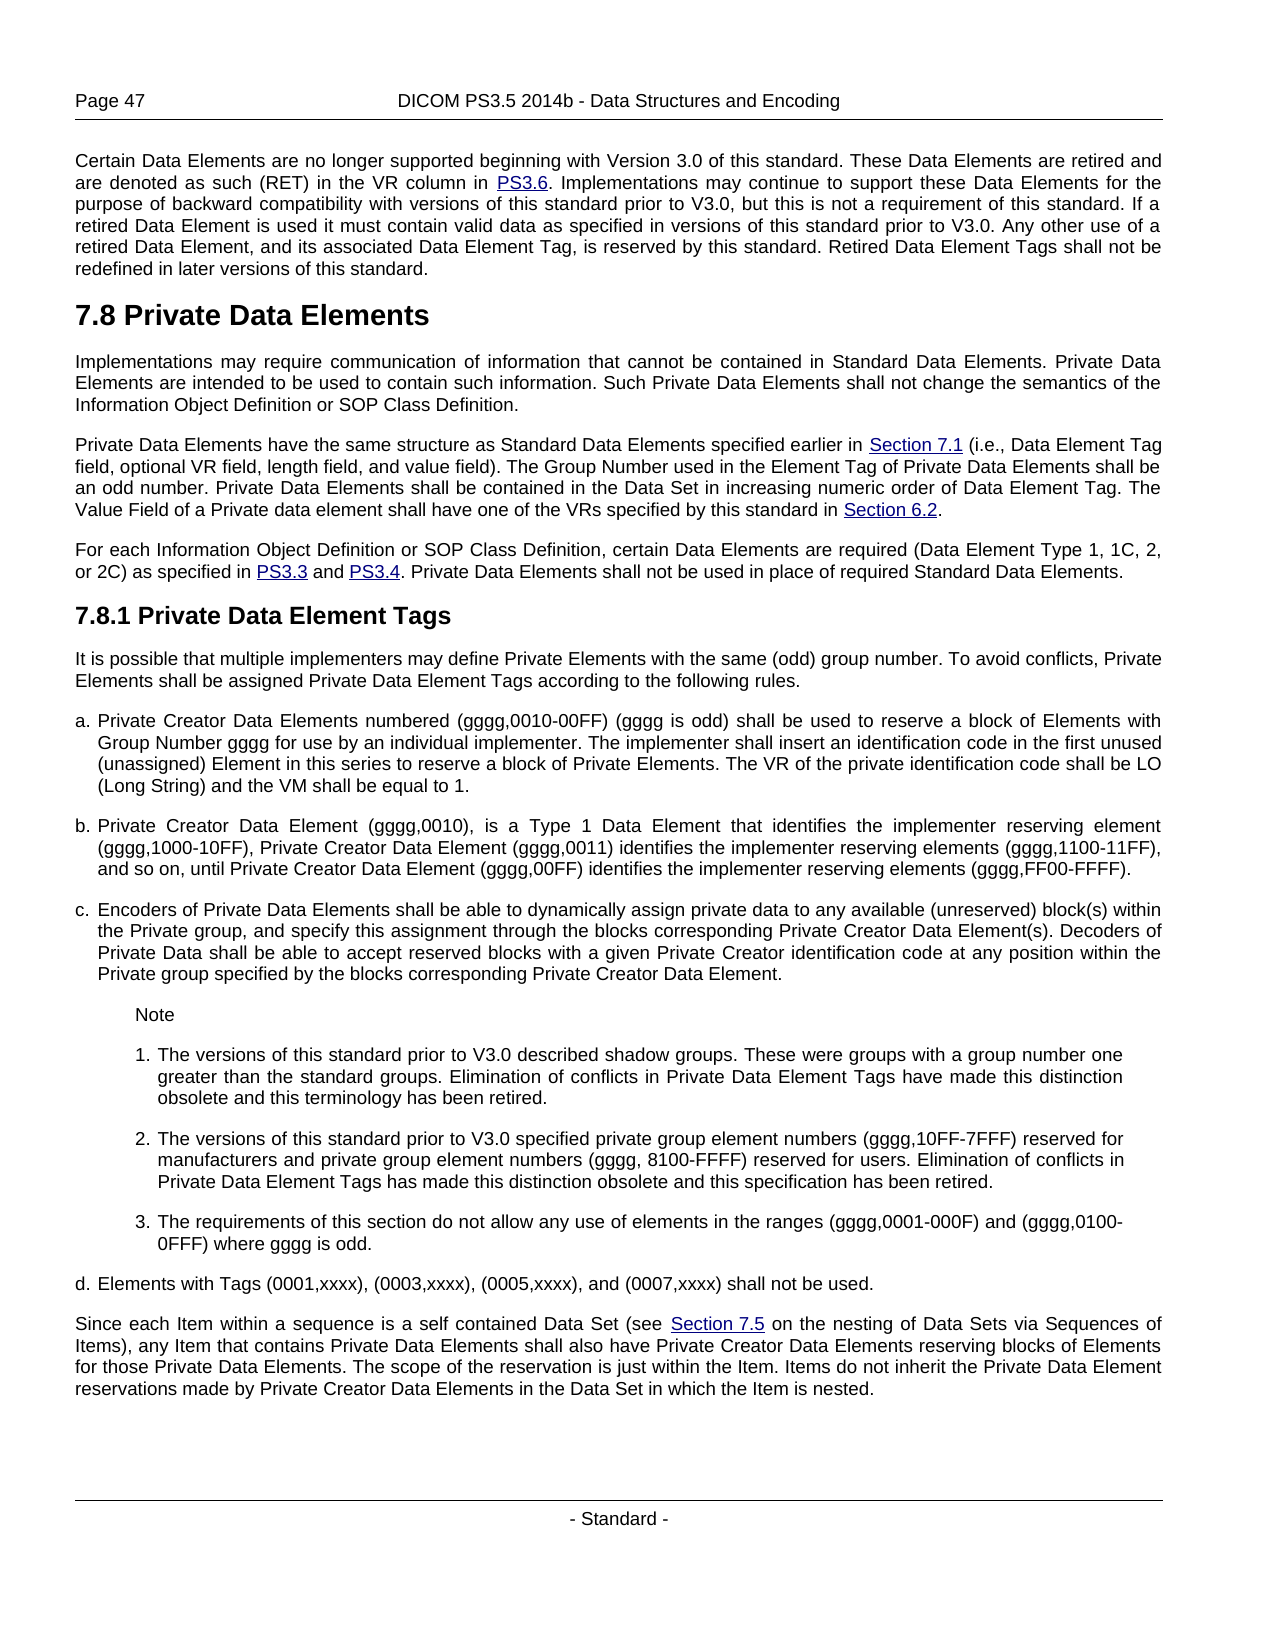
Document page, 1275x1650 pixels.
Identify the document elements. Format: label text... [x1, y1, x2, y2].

list Elements with Tags (0001,xxxx), (0003,xxxx), (0005,xxxx), and (0007,xxxx) shall not be used. [75, 1273, 1162, 1294]
list Note [112, 1003, 1125, 1025]
text 7.8 Private Data Elements [75, 298, 1162, 332]
list The versions of this standard prior to V3.0 specified private group element numbers (gggg,10FF-7FFF) reserved for manufacturers and private group element numbers (gggg, 8100-FFFF) reserved for users. Elimination of conflicts in Private Data Element Tags has made this distinction obsolete and this specification has been retired. [135, 1127, 1125, 1192]
text For each Information Object Definition or SOP Class Definition, certain Data Elements are required (Data Element Type 1, 1C, 2, or 2C) as specified in PS3.3 and PS3.4. Private Data Elements shall not be used in place of required Standard Data Elements. [75, 539, 1162, 582]
list Private Creator Data Elements numbered (gggg,0010-00FF) (gggg is odd) shall be used to reserve a block of Elements with Group Number gggg for use by an individual implementer. The implementer shall insert an identification code in the first unused (unassigned) Element in this series to reserve a block of Private Elements. The VR of the private identification code shall be LO (Long String) and the VM shall be equal to 1. [75, 710, 1162, 796]
list The versions of this standard prior to V3.0 described shadow groups. These were groups with a group number one greater than the standard groups. Elimination of conflicts in Private Data Element Tags have made this distinction obsolete and this terminology has been retired. [135, 1044, 1125, 1108]
list Private Creator Data Element (gggg,0010), is a Type 1 Data Element that identifies the implementer reserving element (gggg,1000-10FF), Private Creator Data Element (gggg,0011) identifies the implementer reserving elements (gggg,1100-11FF), and so on, until Private Creator Data Element (gggg,00FF) identifies the implementer reserving elements (gggg,FF00-FFFF). [75, 815, 1162, 880]
text It is possible that multiple implementers may define Private Elements with the same (odd) group number. To avoid conflicts, Private Elements shall be assigned Private Data Element Tags according to the following rules. [75, 648, 1162, 691]
text Since each Item within a sequence is a self contained Data Set (see Section 7.5 on the nesting of Data Sets via Sequences of Items), any Item that contains Private Data Elements shall also have Private Creator Data Elements reserving blocks of Elements for those Private Data Elements. The scope of the reservation is just within the Item. Items do not inherit the Private Data Element reservations made by Private Creator Data Elements in the Data Set in which the Item is nested. [75, 1313, 1162, 1399]
list Encoders of Private Data Elements shall be able to dynamically assign private data to any available (unreserved) block(s) within the Private group, and specify this assignment through the blocks corresponding Private Creator Data Element(s). Decoders of Private Data shall be able to accept reserved blocks with a given Private Creator identification code at any position within the Private group specified by the blocks corresponding Private Creator Data Element. [75, 898, 1162, 985]
text Implementations may require communication of information that cannot be contained in Standard Data Elements. Private Data Elements are intended to be used to contain such information. Such Private Data Elements shall not change the semantics of the Information Object Definition or SOP Class Definition. [75, 350, 1162, 415]
text Certain Data Elements are no longer supported beginning with Version 3.0 of this standard. These Data Elements are retired and are denoted as such (RET) in the VR column in PS3.6. Implementations may continue to support these Data Elements for the purpose of backward compatibility with versions of this standard prior to V3.0, but this is not a requirement of this standard. If a retired Data Element is used it must contain valid data as specified in versions of this standard prior to V3.0. Any other use of a retired Data Element, and its associated Data Element Tag, is reserved by this standard. Retired Data Element Tags shall not be redefined in later versions of this standard. [75, 150, 1162, 279]
list The requirements of this section do not allow any use of elements in the ranges (gggg,0001-000F) and (gggg,0100-0FFF) where gggg is odd. [135, 1211, 1125, 1254]
text 7.8.1 Private Data Element Tags [75, 601, 1162, 629]
text Private Data Elements have the same structure as Standard Data Elements specified earlier in Section 7.1 (i.e., Data Element Tag field, optional VR field, length field, and value field). The Group Number used in the Element Tag of Private Data Elements shall be an odd number. Private Data Elements shall be contained in the Data Set in increasing numeric order of Data Element Tag. The Value Field of a Private data element shall have one of the VRs specified by this standard in Section 6.2. [75, 434, 1162, 520]
